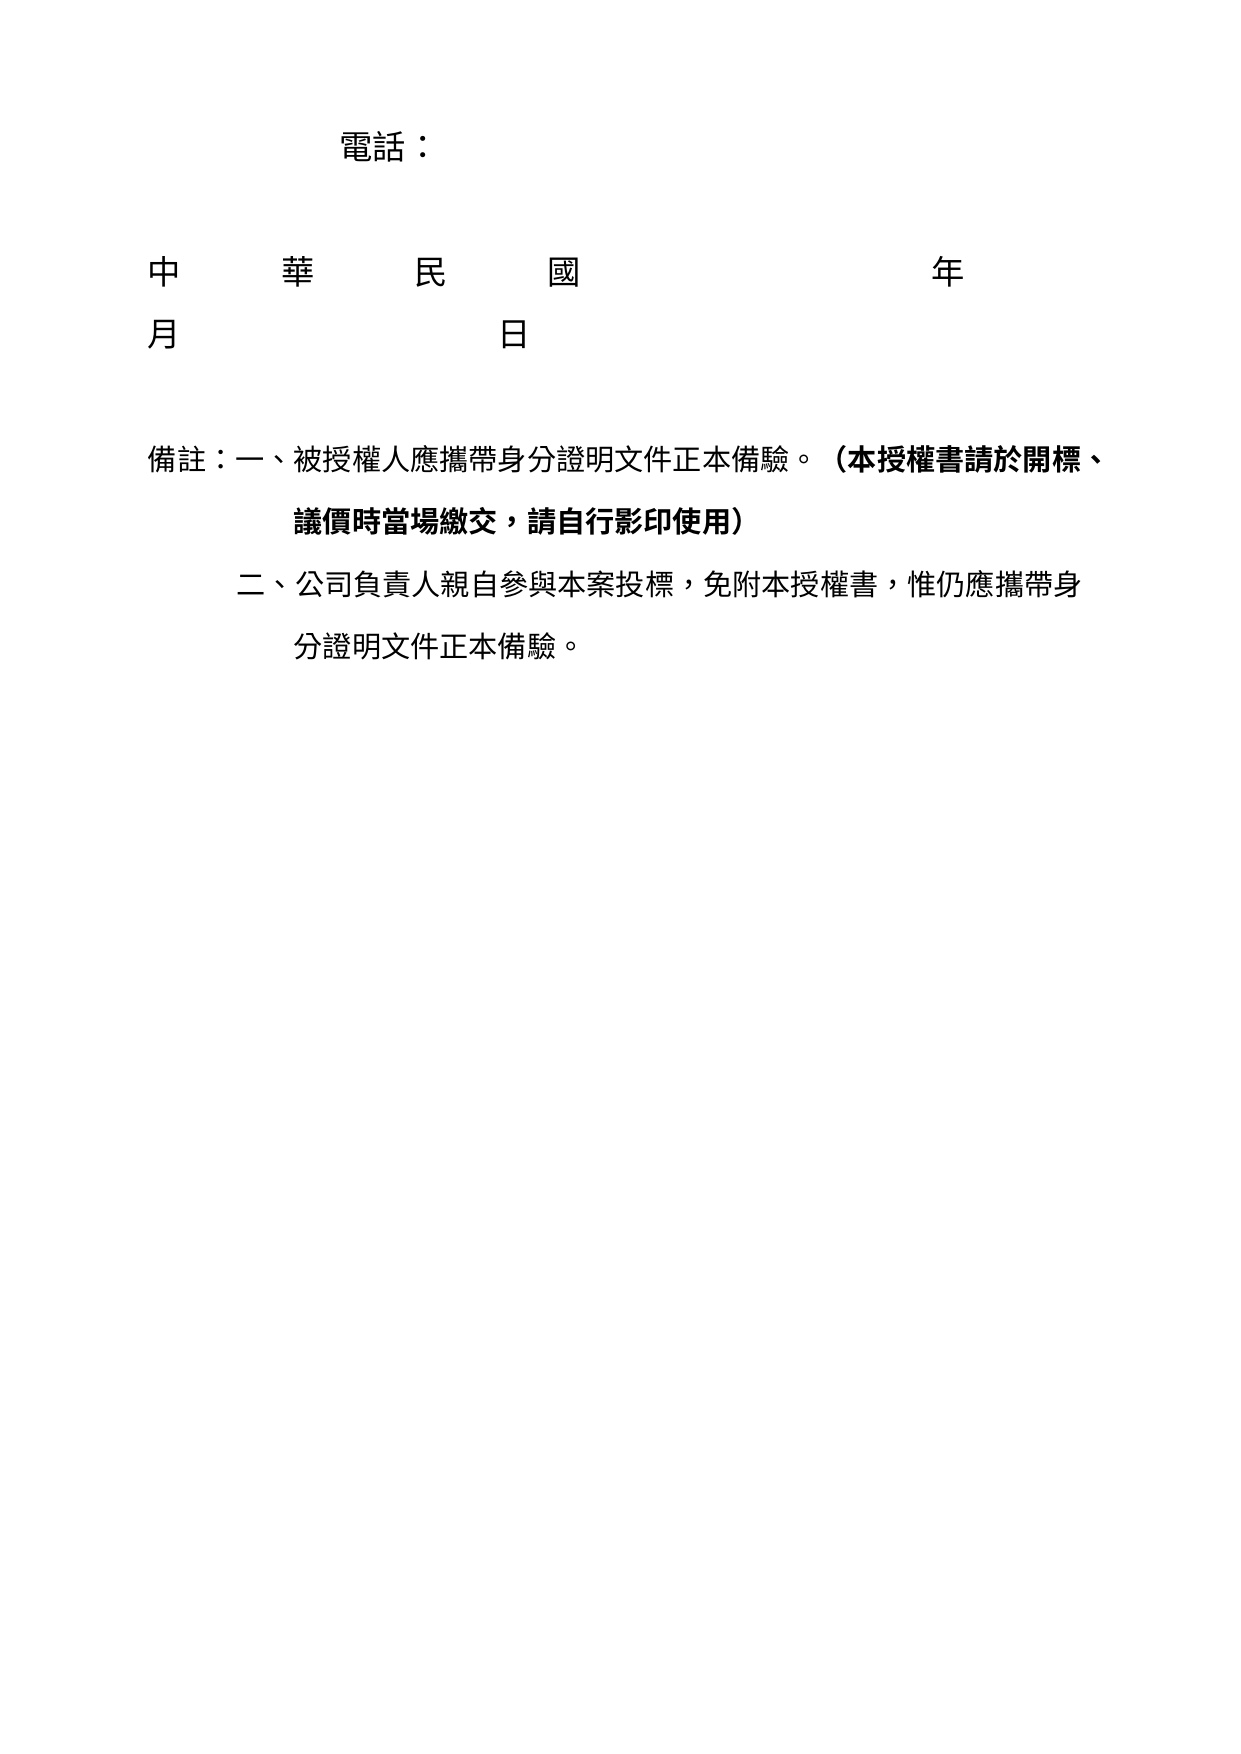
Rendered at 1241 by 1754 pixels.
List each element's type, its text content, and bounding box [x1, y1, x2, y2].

text 中 華 民 國 年 月 日 [148, 228, 1092, 353]
text 電話： [148, 103, 1092, 166]
text 二、公司負責人親自參與本案投標，免附本授權書，惟仍應攜帶身分證明文件正本備驗。 [236, 541, 1092, 666]
text 備註：一、被授權人應攜帶身分證明文件正本備驗。（本授權書請於開標、議價時當場繳交，請自行影印使用） [148, 416, 1092, 541]
